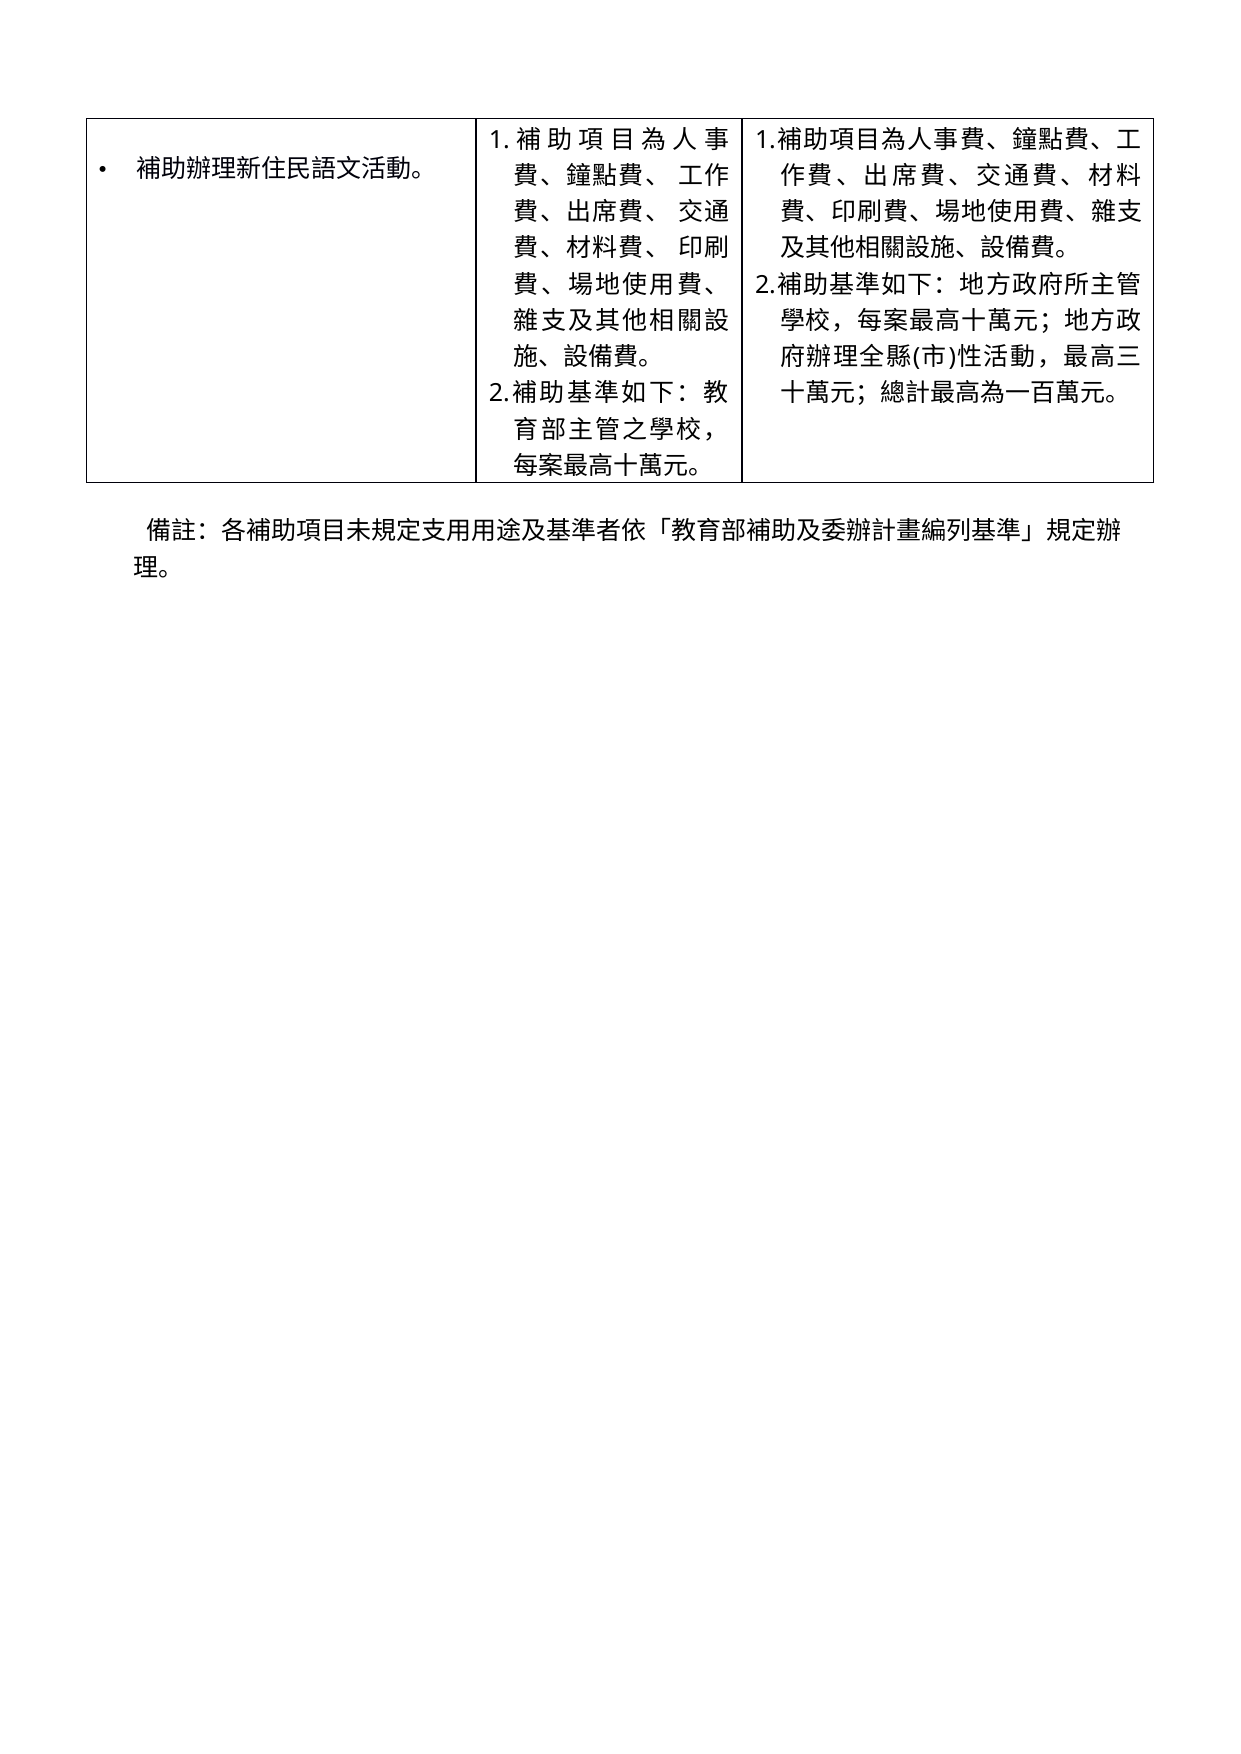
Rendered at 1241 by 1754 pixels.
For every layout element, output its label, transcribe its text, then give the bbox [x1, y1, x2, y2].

table_cell 補助辦理新住民語文活動。 [87, 119, 475, 482]
text 備註：各補助項目未規定支用用途及基準者依「教育部補助及委辦計畫編列基準」規定辦理。 [133, 511, 1122, 583]
table_cell 1.補助項目為人事費、鐘點費、 工作費、出席費、 交通費、材料費、 印刷費、場地使用費、雜支及其他相關設施、設備費。 2.補助基準如下：教育部主管之學校，每案最高十萬元。 [477, 119, 741, 482]
table_cell 1.補助項目為人事費、鐘點費、工作費、出席費、交通費、材料費、印刷費、場地使用費、雜支及其他相關設施、設備費。 2.補助基準如下：地方政府所主管學校，每案最高十萬元；地方政府辦理全縣(市)性活動，最高三十萬元；總計最高為一百萬元。 [743, 119, 1153, 482]
